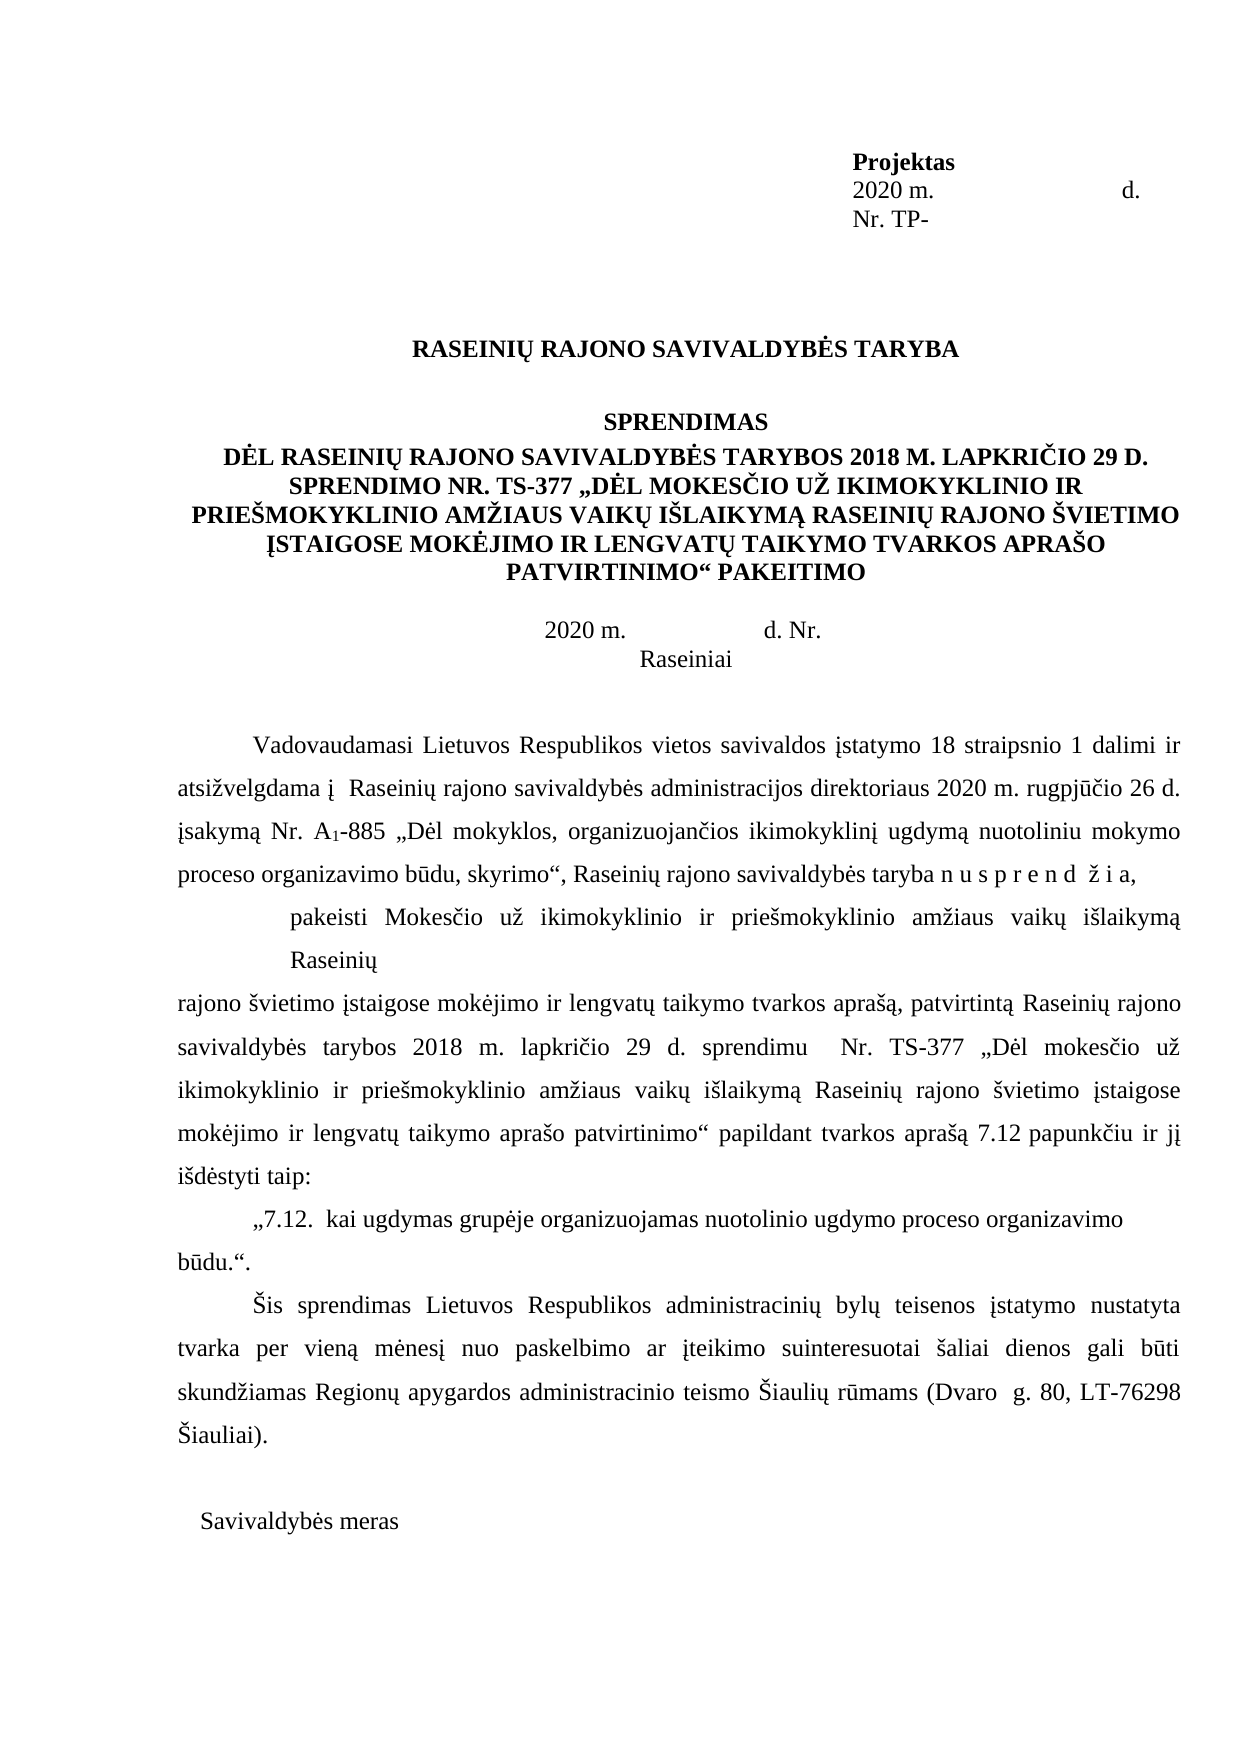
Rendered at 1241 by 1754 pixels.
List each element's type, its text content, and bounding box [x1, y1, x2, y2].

table_cell 2020 m. d. Nr. Raseiniai [177, 586, 1194, 687]
table_header [177, 262, 1194, 334]
table_cell RASEINIŲ RAJONO SAVIVALDYBĖS TARYBA [177, 335, 1194, 407]
table_cell DĖL RASEINIŲ RAJONO SAVIVALDYBĖS TARYBOS 2018 M. LAPKRIČIO 29 D. SPRENDIMO NR. ts-377 „DĖL MOKESČIO UŽ IKIMOKYKLINIO IR PRIEŠMOKYKLINIO AMŽIAUS VAIKŲ IŠLAIKYMĄ RASEINIŲ RAJONO ŠVIETIMO ĮSTAIGOSE MOKĖJIMO IR LENGVATŲ TAIKYMO TVARKOS APRAŠO PATVIRTINIMO“ PAKEITIMO [177, 443, 1194, 586]
table_header [573, 1506, 823, 1541]
text „7.12. kai ugdymas grupėje organizuojamas nuotolinio ugdymo proceso organizavimo [252, 1204, 1181, 1233]
table_header [824, 1506, 1192, 1541]
text 2020 m. d. [177, 176, 1181, 204]
table_header Savivaldybės meras [189, 1506, 572, 1541]
text Šis sprendimas Lietuvos Respublikos administracinių bylų teisenos įstatymo nustatyta tvarka per vieną mėnesį nuo paskelbimo ar įteikimo suinteresuotai šaliai dienos gali būti skundžiamas Regionų apygardos administracinio teismo Šiaulių rūmams (Dvaro g. 80, LT-76298 Šiauliai). [177, 1290, 1181, 1448]
text Projektas [177, 147, 1181, 176]
text Nr. TP- [177, 204, 1181, 233]
text Vadovaudamasi Lietuvos Respublikos vietos savivaldos įstatymo 18 straipsnio 1 dalimi ir atsižvelgdama į Raseinių rajono savivaldybės administracijos direktoriaus 2020 m. rugpjūčio 26 d. įsakymą Nr. A1-885 „Dėl mokyklos, organizuojančios ikimokyklinį ugdymą nuotoliniu mokymo proceso organizavimo būdu, skyrimo“, Raseinių rajono savivaldybės taryba n u s p r e n d ž i a, [177, 730, 1181, 888]
table_cell SPRENDIMAS [177, 407, 1194, 442]
text pakeisti Mokesčio už ikimokyklinio ir priešmokyklinio amžiaus vaikų išlaikymą Raseinių [290, 902, 1181, 974]
text rajono švietimo įstaigose mokėjimo ir lengvatų taikymo tvarkos aprašą, patvirtintą Raseinių rajono savivaldybės tarybos 2018 m. lapkričio 29 d. sprendimu Nr. TS-377 „Dėl mokesčio už ikimokyklinio ir priešmokyklinio amžiaus vaikų išlaikymą Raseinių rajono švietimo įstaigose mokėjimo ir lengvatų taikymo aprašo patvirtinimo“ papildant tvarkos aprašą 7.12 papunkčiu ir jį išdėstyti taip: [177, 988, 1181, 1190]
text būdu.“. [177, 1247, 1181, 1276]
